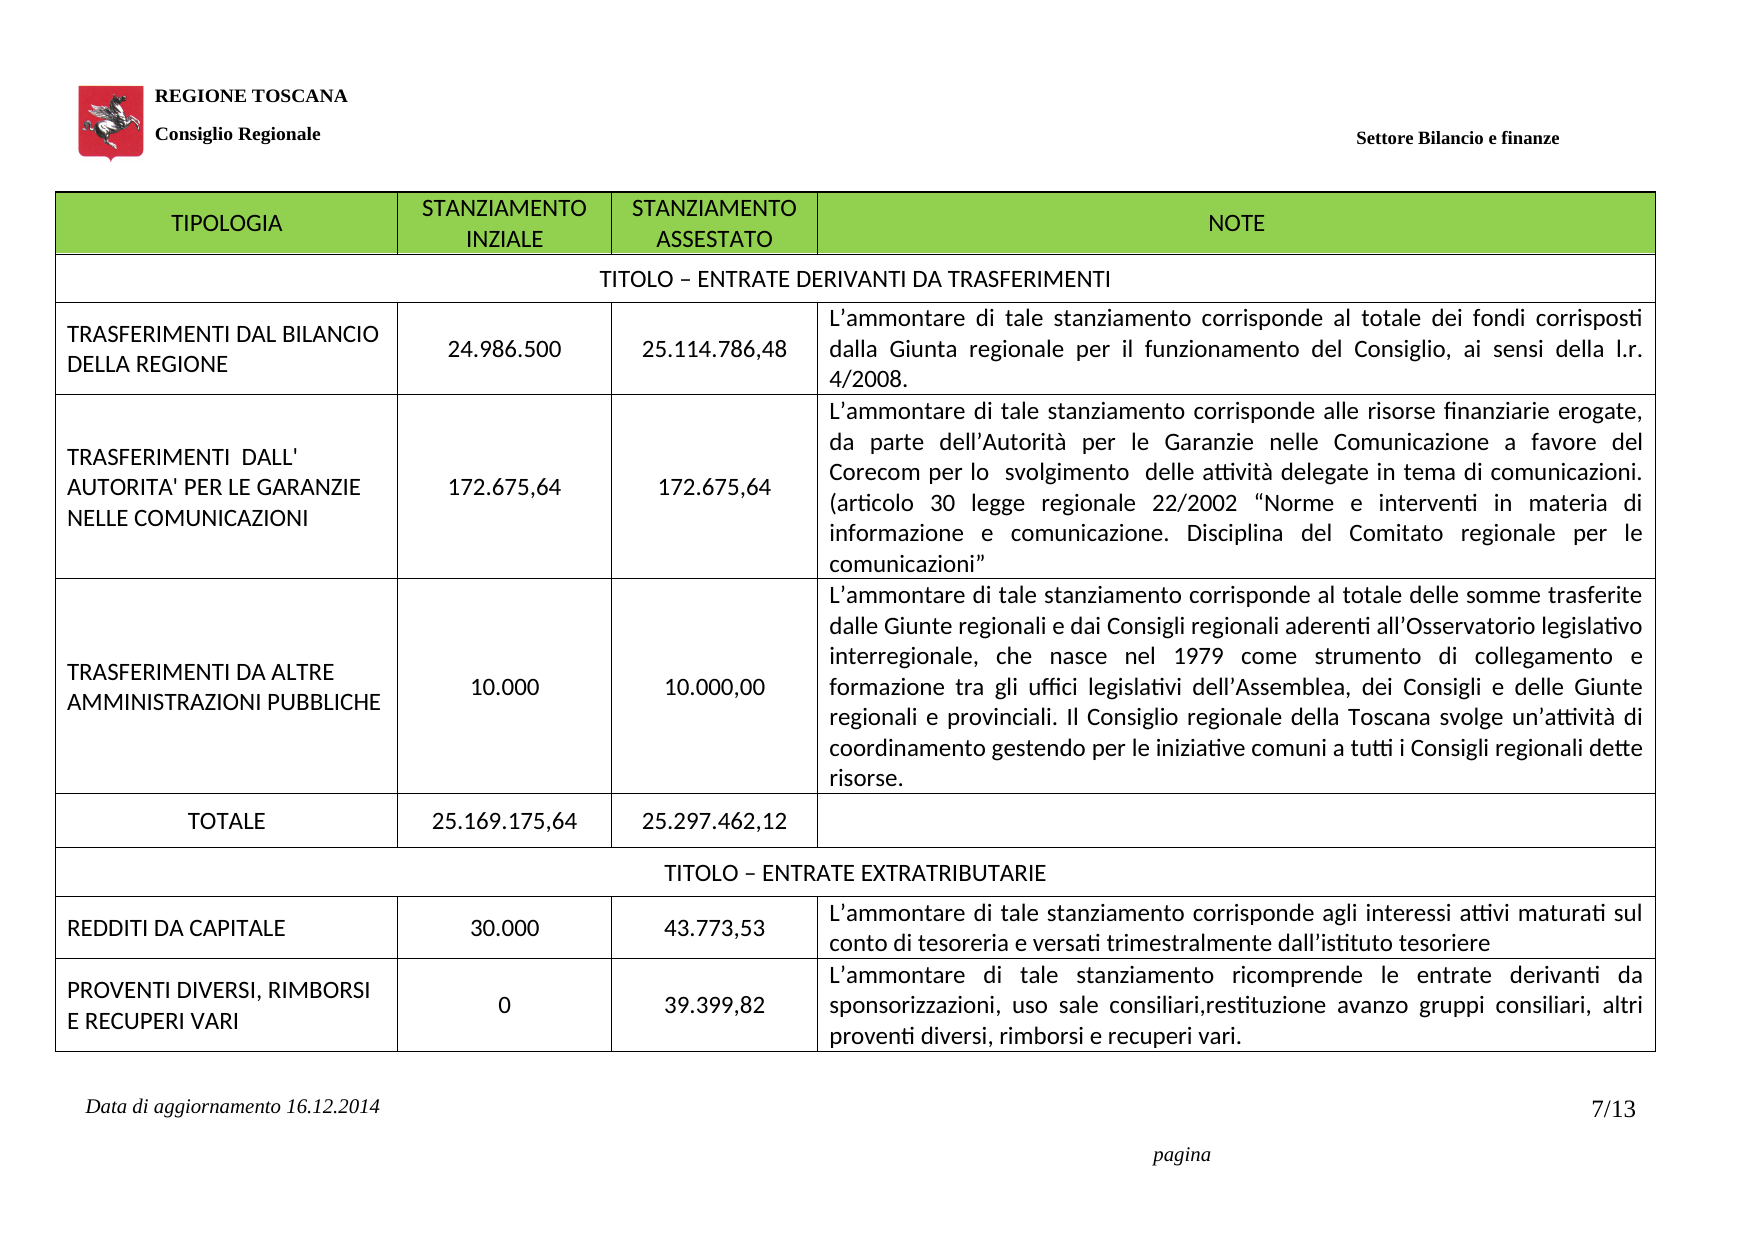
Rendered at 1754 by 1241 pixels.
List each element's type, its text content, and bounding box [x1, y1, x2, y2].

table_cell L’ammontare di tale stanziamento corrisponde agli interessi attivi maturati sul conto di tesoreria e versati trimestralmente dall’istituto tesoriere [818, 897, 1655, 958]
table_cell L’ammontare di tale stanziamento corrisponde alle risorse finanziarie erogate, da parte dell’Autorità per le Garanzie nelle Comunicazione a favore del Corecom per lo svolgimento delle attività delegate in tema di comunicazioni. (articolo 30 legge regionale 22/2002 “Norme e interventi in materia di informazione e comunicazione. Disciplina del Comitato regionale per le comunicazioni” [818, 395, 1655, 578]
table_cell TRASFERIMENTI DAL BILANCIO DELLA REGIONE [56, 303, 397, 394]
table_header STANZIAMENTO INZIALE [398, 193, 611, 253]
table_header STANZIAMENTO ASSESTATO [612, 193, 817, 253]
table_cell TITOLO – ENTRATE DERIVANTI DA TRASFERIMENTI [56, 255, 1655, 302]
table_cell 10.000 [398, 579, 611, 793]
table_cell 172.675,64 [398, 395, 611, 578]
table_cell L’ammontare di tale stanziamento corrisponde al totale dei fondi corrisposti dalla Giunta regionale per il funzionamento del Consiglio, ai sensi della l.r. 4/2008. [818, 303, 1655, 394]
table_cell 25.114.786,48 [612, 303, 817, 394]
table_cell 24.986.500 [398, 303, 611, 394]
table_cell TITOLO – ENTRATE EXTRATRIBUTARIE [56, 848, 1655, 896]
table_header NOTE [818, 193, 1655, 253]
table_cell 43.773,53 [612, 897, 817, 958]
table_cell [818, 794, 1655, 847]
table_cell 25.297.462,12 [612, 794, 817, 847]
table_cell L’ammontare di tale stanziamento ricomprende le entrate derivanti da sponsorizzazioni, uso sale consiliari,restituzione avanzo gruppi consiliari, altri proventi diversi, rimborsi e recuperi vari. [818, 959, 1655, 1051]
table_cell 39.399,82 [612, 959, 817, 1051]
table_cell 0 [398, 959, 611, 1051]
table_cell 30.000 [398, 897, 611, 958]
table_cell 172.675,64 [612, 395, 817, 578]
table_cell REDDITI DA CAPITALE [56, 897, 397, 958]
table_cell PROVENTI DIVERSI, RIMBORSI E RECUPERI VARI [56, 959, 397, 1051]
table_cell 10.000,00 [612, 579, 817, 793]
table_cell L’ammontare di tale stanziamento corrisponde al totale delle somme trasferite dalle Giunte regionali e dai Consigli regionali aderenti all’Osservatorio legislativo interregionale, che nasce nel 1979 come strumento di collegamento e formazione tra gli uffici legislativi dell’Assemblea, dei Consigli e delle Giunte regionali e provinciali. Il Consiglio regionale della Toscana svolge un’attività di coordinamento gestendo per le iniziative comuni a tutti i Consigli regionali dette risorse. [818, 579, 1655, 793]
table_cell TOTALE [56, 794, 397, 847]
table_header TIPOLOGIA [56, 193, 397, 253]
table_cell TRASFERIMENTI DA ALTRE AMMINISTRAZIONI PUBBLICHE [56, 579, 397, 793]
table_cell 25.169.175,64 [398, 794, 611, 847]
table_cell TRASFERIMENTI DALL' AUTORITA' PER LE GARANZIE NELLE COMUNICAZIONI [56, 395, 397, 578]
